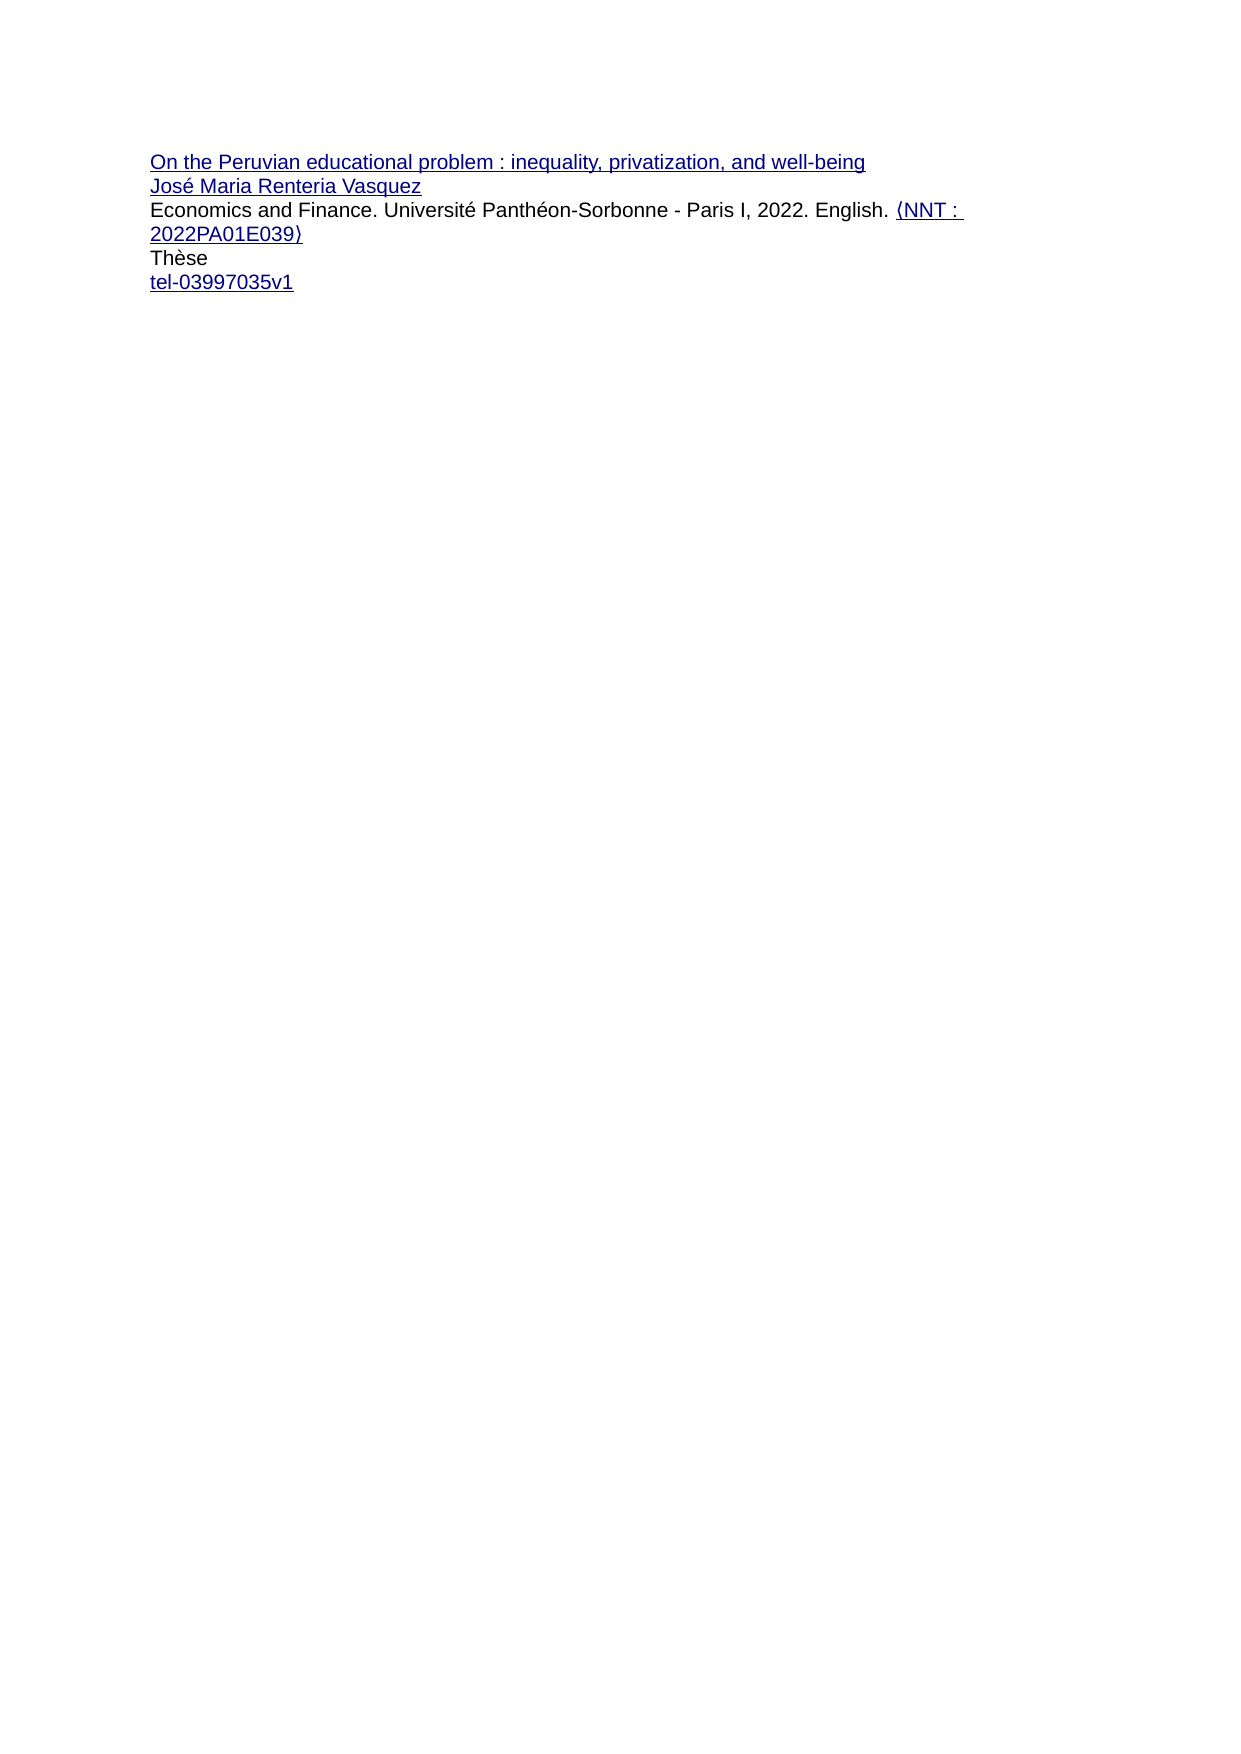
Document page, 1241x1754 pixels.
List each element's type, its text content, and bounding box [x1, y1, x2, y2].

table_header On the Peruvian educational problem : inequality, privatization, and well-being José Maria Renteria Vasquez Economics and Finance. Université Panthéon-Sorbonne - Paris I, 2022. English. ⟨NNT : 2022PA01E039⟩ Thèse tel-03997035v1 [150, 150, 1090, 294]
